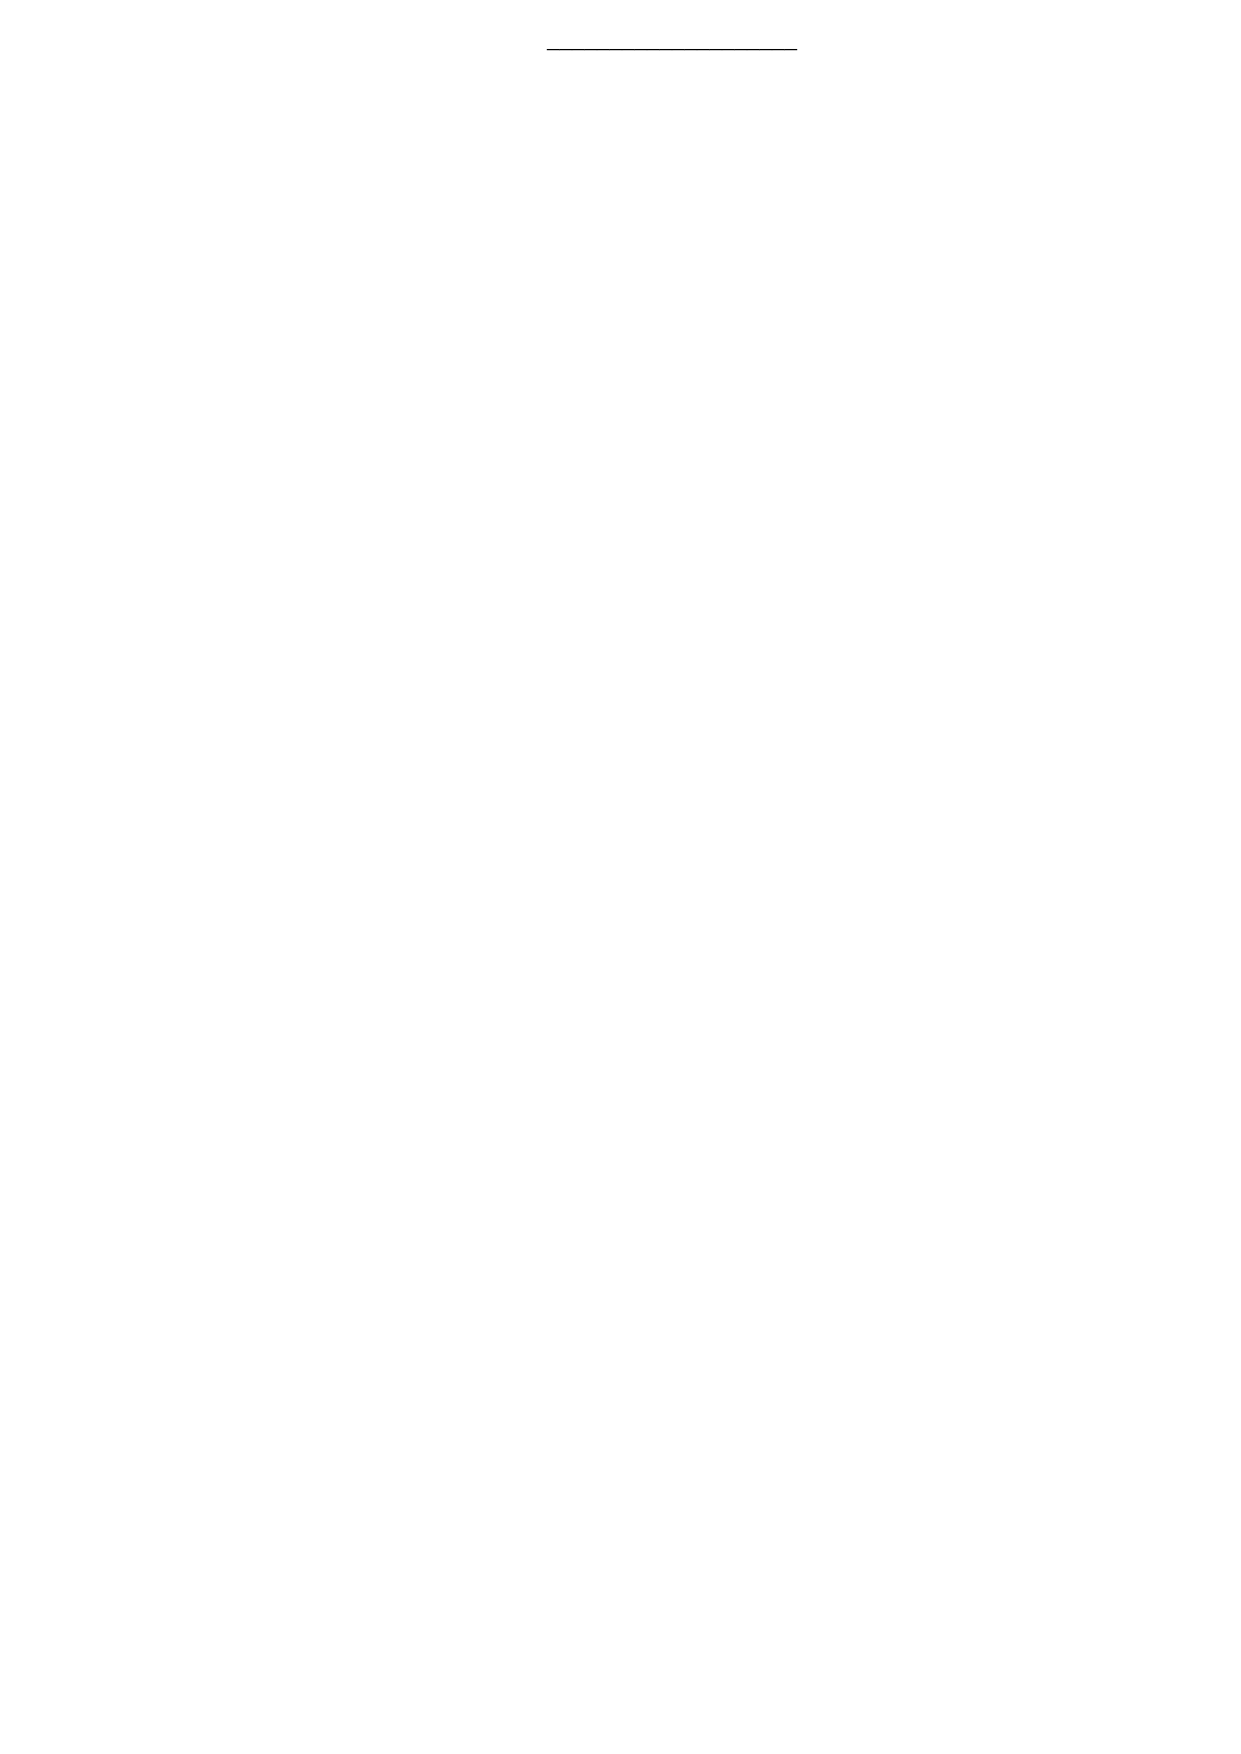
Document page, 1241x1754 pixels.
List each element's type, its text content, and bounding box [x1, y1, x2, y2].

text ____________________ [177, 24, 1167, 53]
